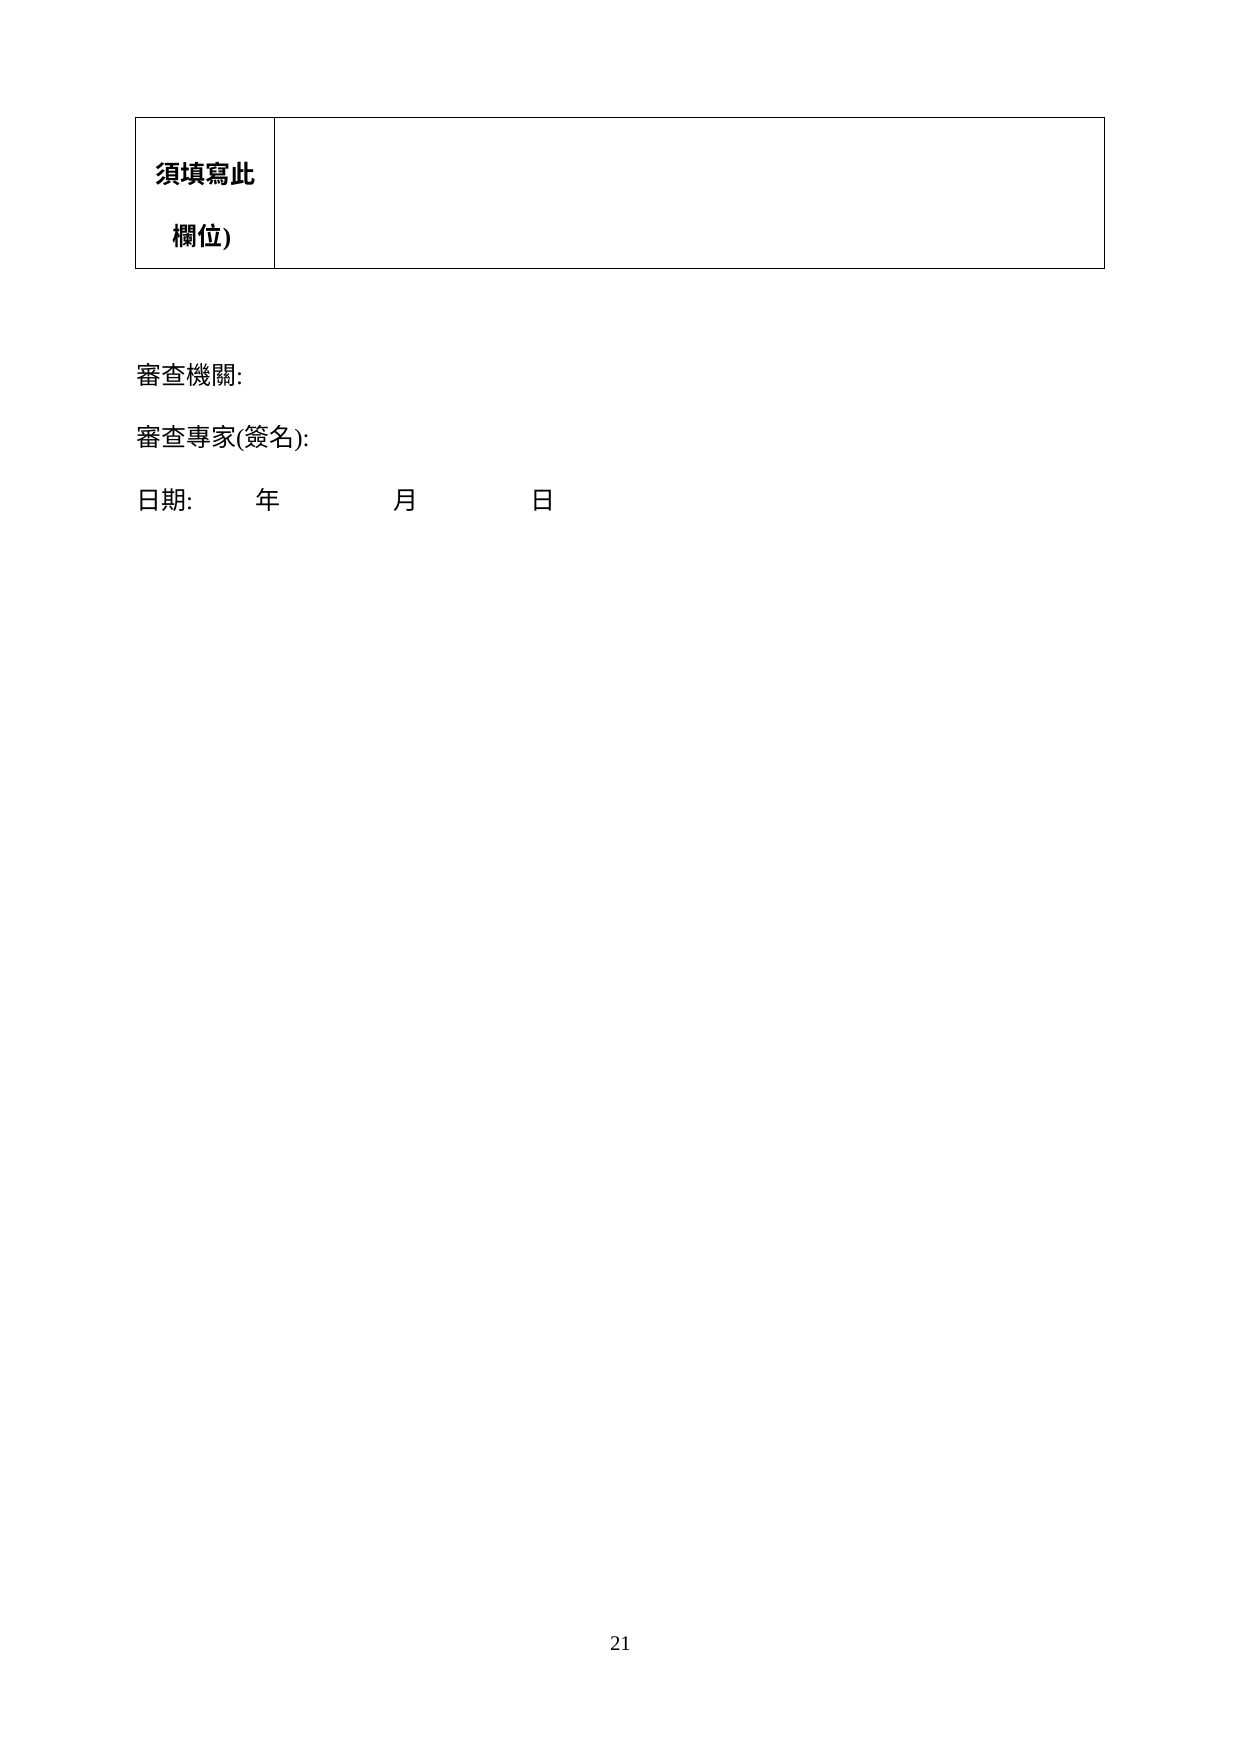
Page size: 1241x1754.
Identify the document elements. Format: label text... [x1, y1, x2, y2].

table_cell [275, 118, 1104, 268]
text 日期: 年 月 日 [136, 457, 1104, 519]
table_cell 須填寫此欄位) [136, 118, 274, 268]
text 審查專家(簽名): [136, 394, 1104, 457]
text 審查機關: [136, 332, 1104, 394]
